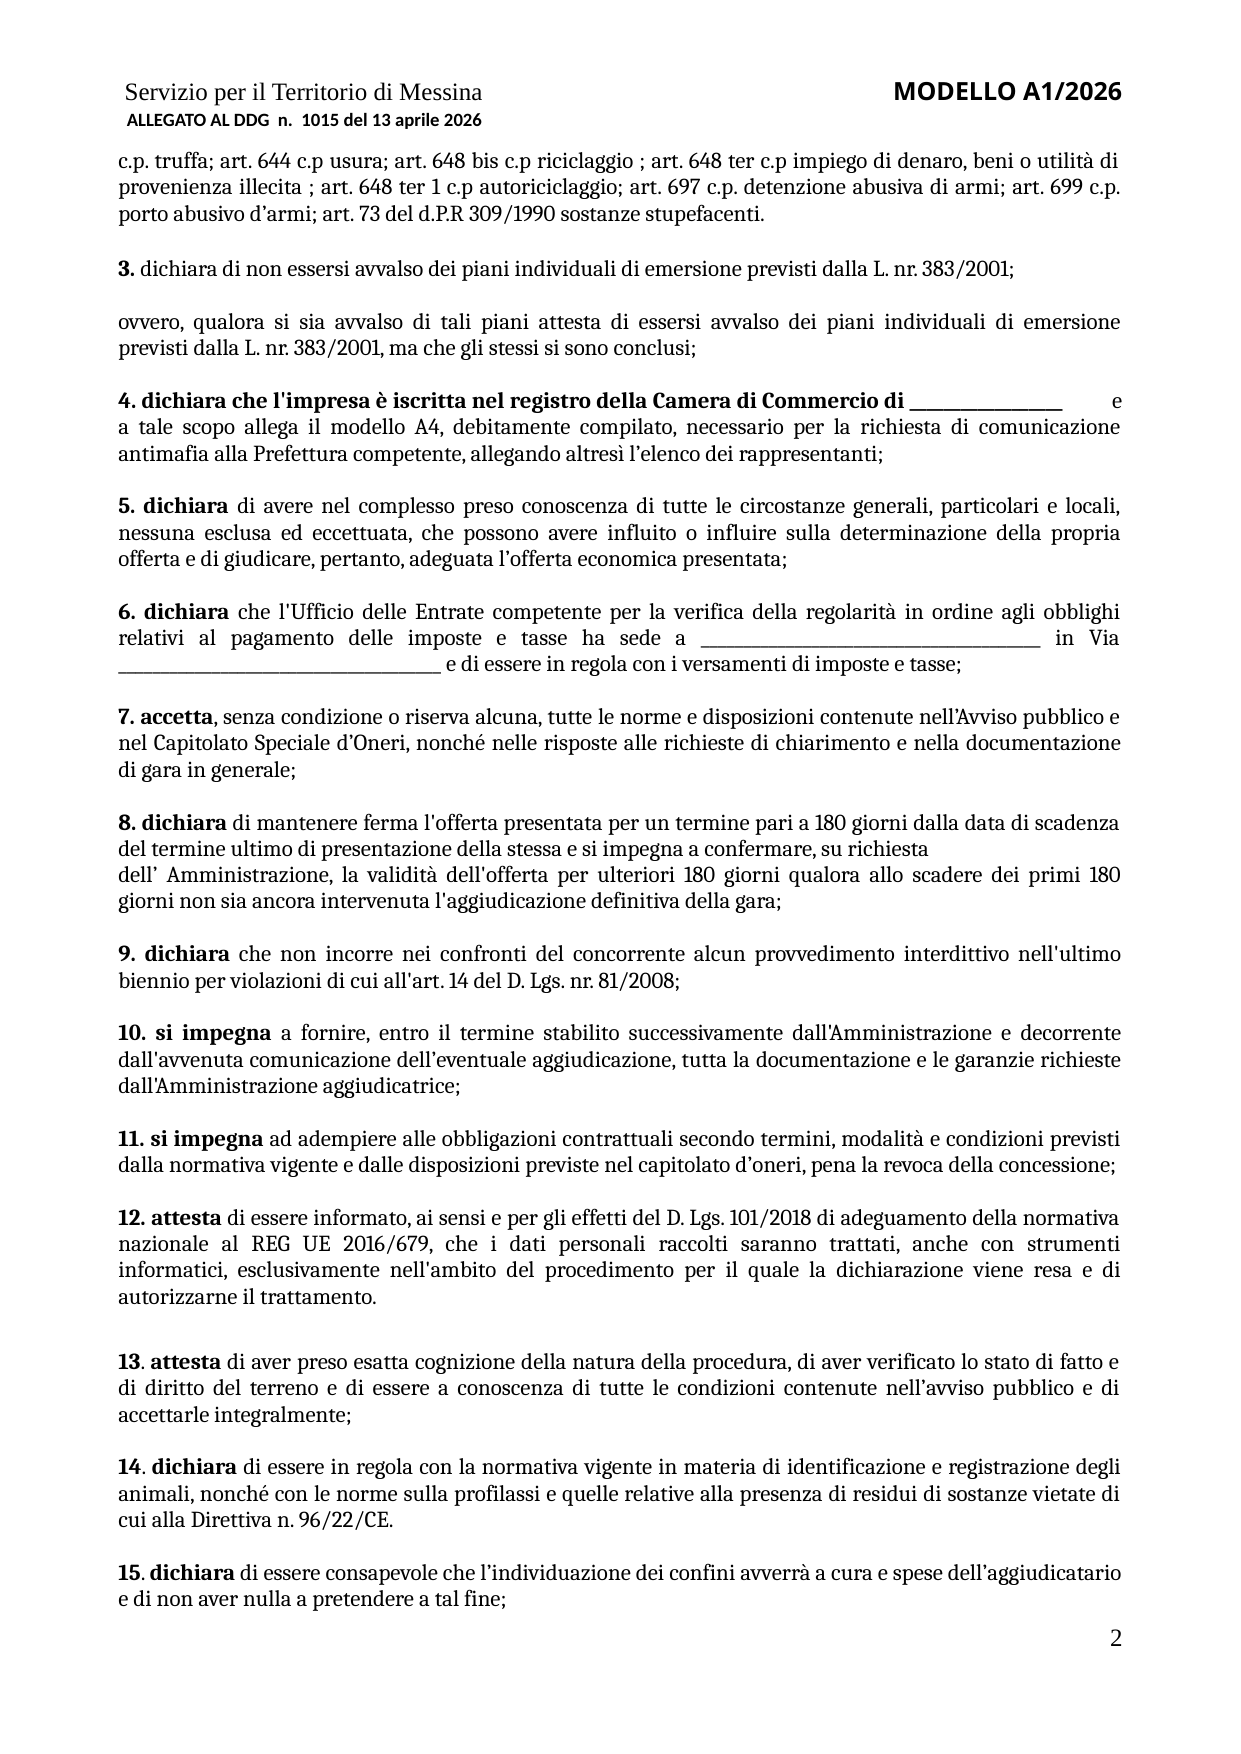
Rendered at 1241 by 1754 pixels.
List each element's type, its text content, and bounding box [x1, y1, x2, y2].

text 15. dichiara di essere consapevole che l’individuazione dei confini avverrà a cura e spese dell’aggiudicatario e di non aver nulla a pretendere a tal fine; [118, 1559, 1122, 1612]
text c.p. truffa; art. 644 c.p usura; art. 648 bis c.p riciclaggio ; art. 648 ter c.p impiego di denaro, beni o utilità di provenienza illecita ; art. 648 ter 1 c.p autoriciclaggio; art. 697 c.p. detenzione abusiva di armi; art. 699 c.p. porto abusivo d’armi; art. 73 del d.P.R 309/1990 sostanze stupefacenti. [118, 148, 1122, 227]
text dell’ Amministrazione, la validità dell'offerta per ulteriori 180 giorni qualora allo scadere dei primi 180 giorni non sia ancora intervenuta l'aggiudicazione definitiva della gara; [118, 862, 1122, 915]
text 5. dichiara di avere nel complesso preso conoscenza di tutte le circostanze generali, particolari e locali, nessuna esclusa ed eccettuata, che possono avere influito o influire sulla determinazione della propria offerta e di giudicare, pertanto, adeguata l’offerta economica presentata; [118, 493, 1122, 572]
text 6. dichiara che l'Ufficio delle Entrate competente per la verifica della regolarità in ordine agli obblighi relativi al pagamento delle imposte e tasse ha sede a ________________________________________ in Via ______________________________________ e di essere in regola con i versamenti di imposte e tasse; [118, 598, 1122, 677]
text 7. accetta, senza condizione o riserva alcuna, tutte le norme e disposizioni contenute nell’Avviso pubblico e nel Capitolato Speciale d’Oneri, nonché nelle risposte alle richieste di chiarimento e nella documentazione di gara in generale; [118, 704, 1122, 783]
text ovvero, qualora si sia avvalso di tali piani attesta di essersi avvalso dei piani individuali di emersione previsti dalla L. nr. 383/2001, ma che gli stessi si sono conclusi; [118, 308, 1122, 361]
text 14. dichiara di essere in regola con la normativa vigente in materia di identificazione e registrazione degli animali, nonché con le norme sulla profilassi e quelle relative alla presenza di residui di sostanze vietate di cui alla Direttiva n. 96/22/CE. [118, 1454, 1122, 1533]
text 8. dichiara di mantenere ferma l'offerta presentata per un termine pari a 180 giorni dalla data di scadenza del termine ultimo di presentazione della stessa e si impegna a confermare, su richiesta [118, 809, 1122, 862]
text 10. si impegna a fornire, entro il termine stabilito successivamente dall'Amministrazione e decorrente dall'avvenuta comunicazione dell’eventuale aggiudicazione, tutta la documentazione e le garanzie richieste dall'Amministrazione aggiudicatrice; [118, 1020, 1122, 1099]
text 4. dichiara che l'impresa è iscritta nel registro della Camera di Commercio di __________________ e a tale scopo allega il modello A4, debitamente compilato, necessario per la richiesta di comunicazione antimafia alla Prefettura competente, allegando altresì l’elenco dei rappresentanti; [118, 388, 1122, 467]
text 3. dichiara di non essersi avvalso dei piani individuali di emersione previsti dalla L. nr. 383/2001; [118, 256, 1122, 282]
text 12. attesta di essere informato, ai sensi e per gli effetti del D. Lgs. 101/2018 di adeguamento della normativa nazionale al REG UE 2016/679, che i dati personali raccolti saranno trattati, anche con strumenti informatici, esclusivamente nell'ambito del procedimento per il quale la dichiarazione viene resa e di autorizzarne il trattamento. [118, 1204, 1122, 1310]
text 13. attesta di aver preso esatta cognizione della natura della procedura, di aver verificato lo stato di fatto e di diritto del terreno e di essere a conoscenza di tutte le condizioni contenute nell’avviso pubblico e di accettarle integralmente; [118, 1349, 1122, 1428]
text 11. si impegna ad adempiere alle obbligazioni contrattuali secondo termini, modalità e condizioni previsti dalla normativa vigente e dalle disposizioni previste nel capitolato d’oneri, pena la revoca della concessione; [118, 1126, 1122, 1178]
text 9. dichiara che non incorre nei confronti del concorrente alcun provvedimento interdittivo nell'ultimo biennio per violazioni di cui all'art. 14 del D. Lgs. nr. 81/2008; [118, 941, 1122, 994]
